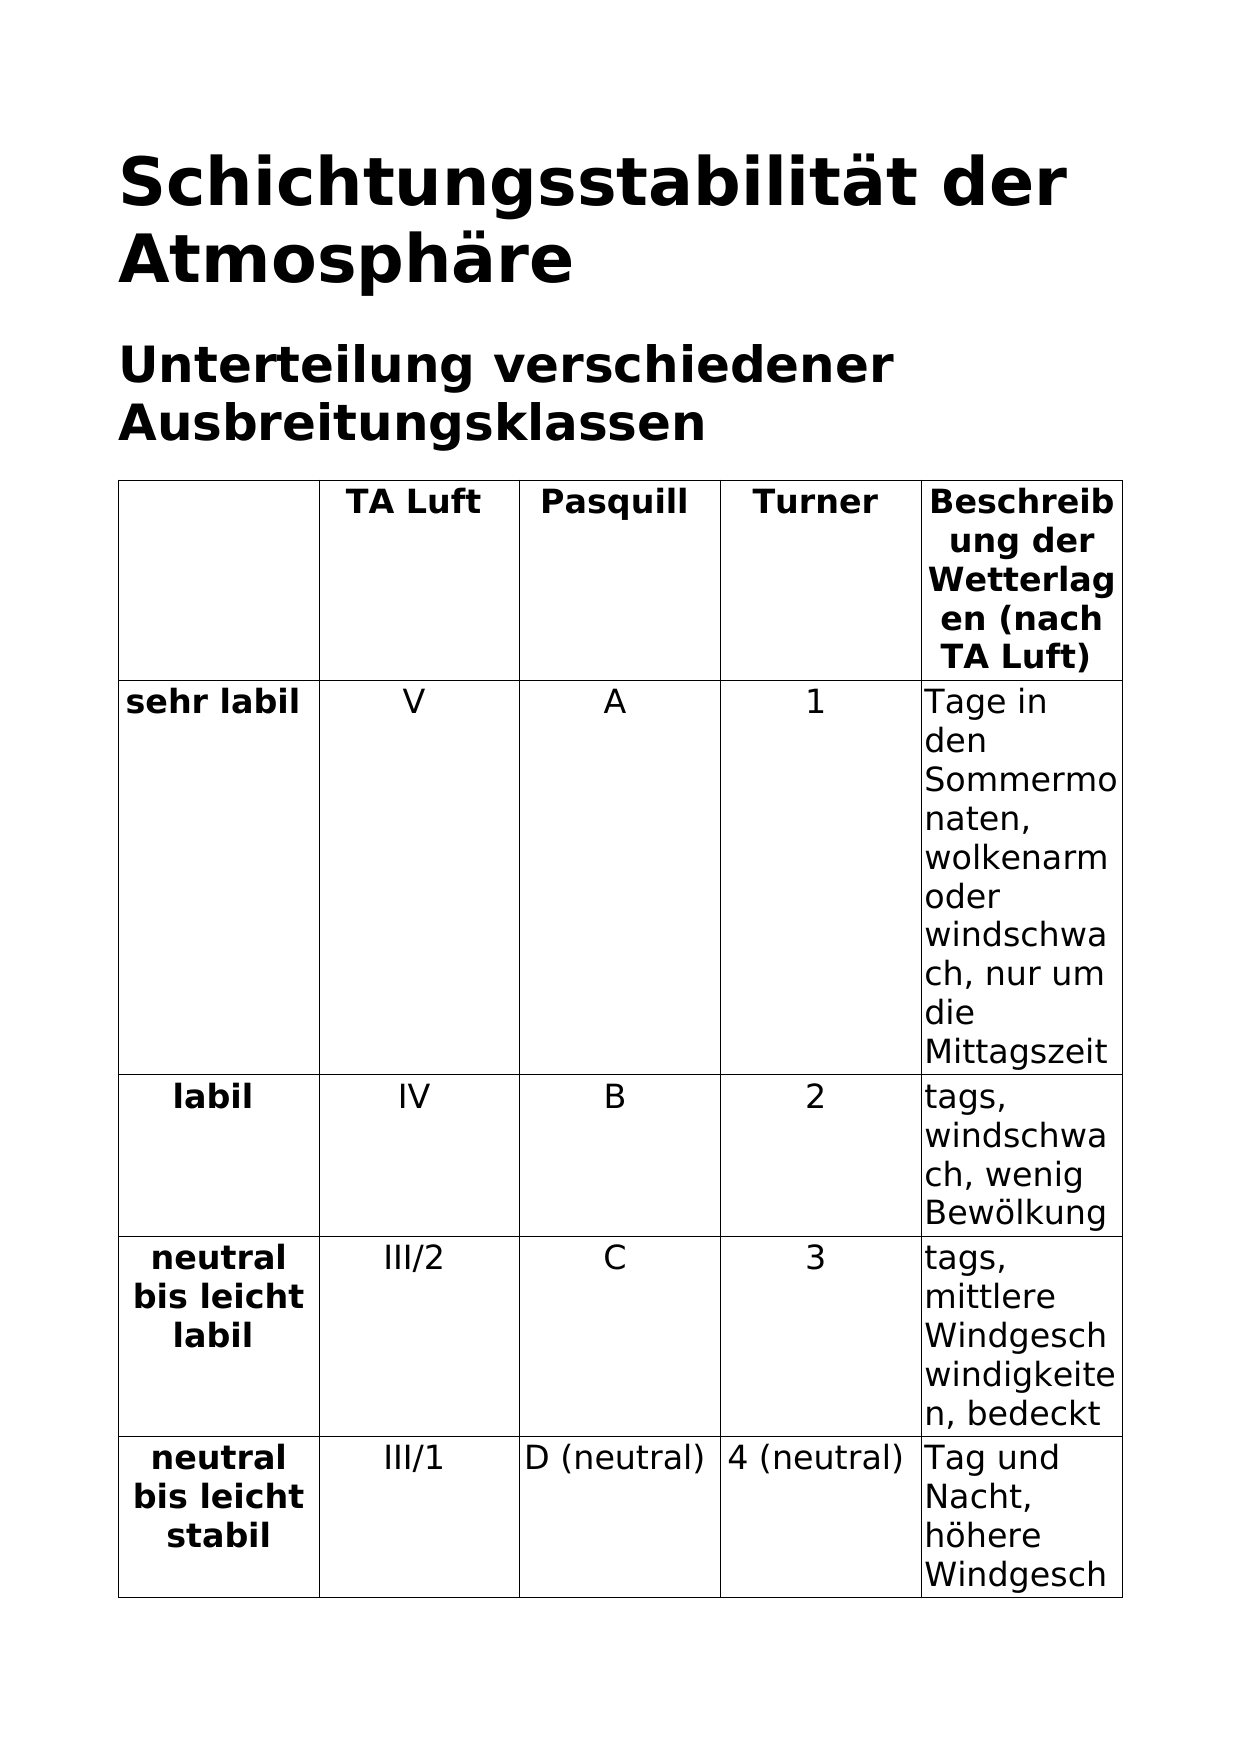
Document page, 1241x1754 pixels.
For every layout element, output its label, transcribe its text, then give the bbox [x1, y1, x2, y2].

table_cell IV [320, 1075, 519, 1236]
table_cell B [520, 1075, 720, 1236]
table_cell III/1 [320, 1437, 519, 1597]
table_cell A [520, 681, 720, 1074]
table_cell labil [119, 1075, 319, 1236]
table_cell C [520, 1237, 720, 1436]
table_header Beschreibung der Wetterlagen (nach TA Luft) [922, 481, 1122, 680]
table_cell sehr labil [119, 681, 319, 1074]
table_header Turner [721, 481, 921, 680]
table_cell neutral bis leicht labil [119, 1237, 319, 1436]
subtitle Unterteilung verschiedener Ausbreitungsklassen [118, 336, 1122, 452]
table_header TA Luft [320, 481, 519, 680]
table_cell Tag und Nacht, höhere Windgesch [922, 1437, 1122, 1597]
table_cell neutral bis leicht stabil [119, 1437, 319, 1597]
table_cell 1 [721, 681, 921, 1074]
table_cell tags, windschwach, wenig Bewölkung [922, 1075, 1122, 1236]
table_header Pasquill [520, 481, 720, 680]
table_cell 4 (neutral) [721, 1437, 921, 1597]
table_cell V [320, 681, 519, 1074]
table_cell tags, mittlere Windgeschwindigkeiten, bedeckt [922, 1237, 1122, 1436]
table_header [119, 481, 319, 680]
subtitle Schichtungsstabilität der Atmosphäre [118, 143, 1122, 298]
table_cell Tage in den Sommermonaten, wolkenarm oder windschwach, nur um die Mittagszeit [922, 681, 1122, 1074]
table_cell III/2 [320, 1237, 519, 1436]
table_cell 3 [721, 1237, 921, 1436]
table_cell D (neutral) [520, 1437, 720, 1597]
table_cell 2 [721, 1075, 921, 1236]
